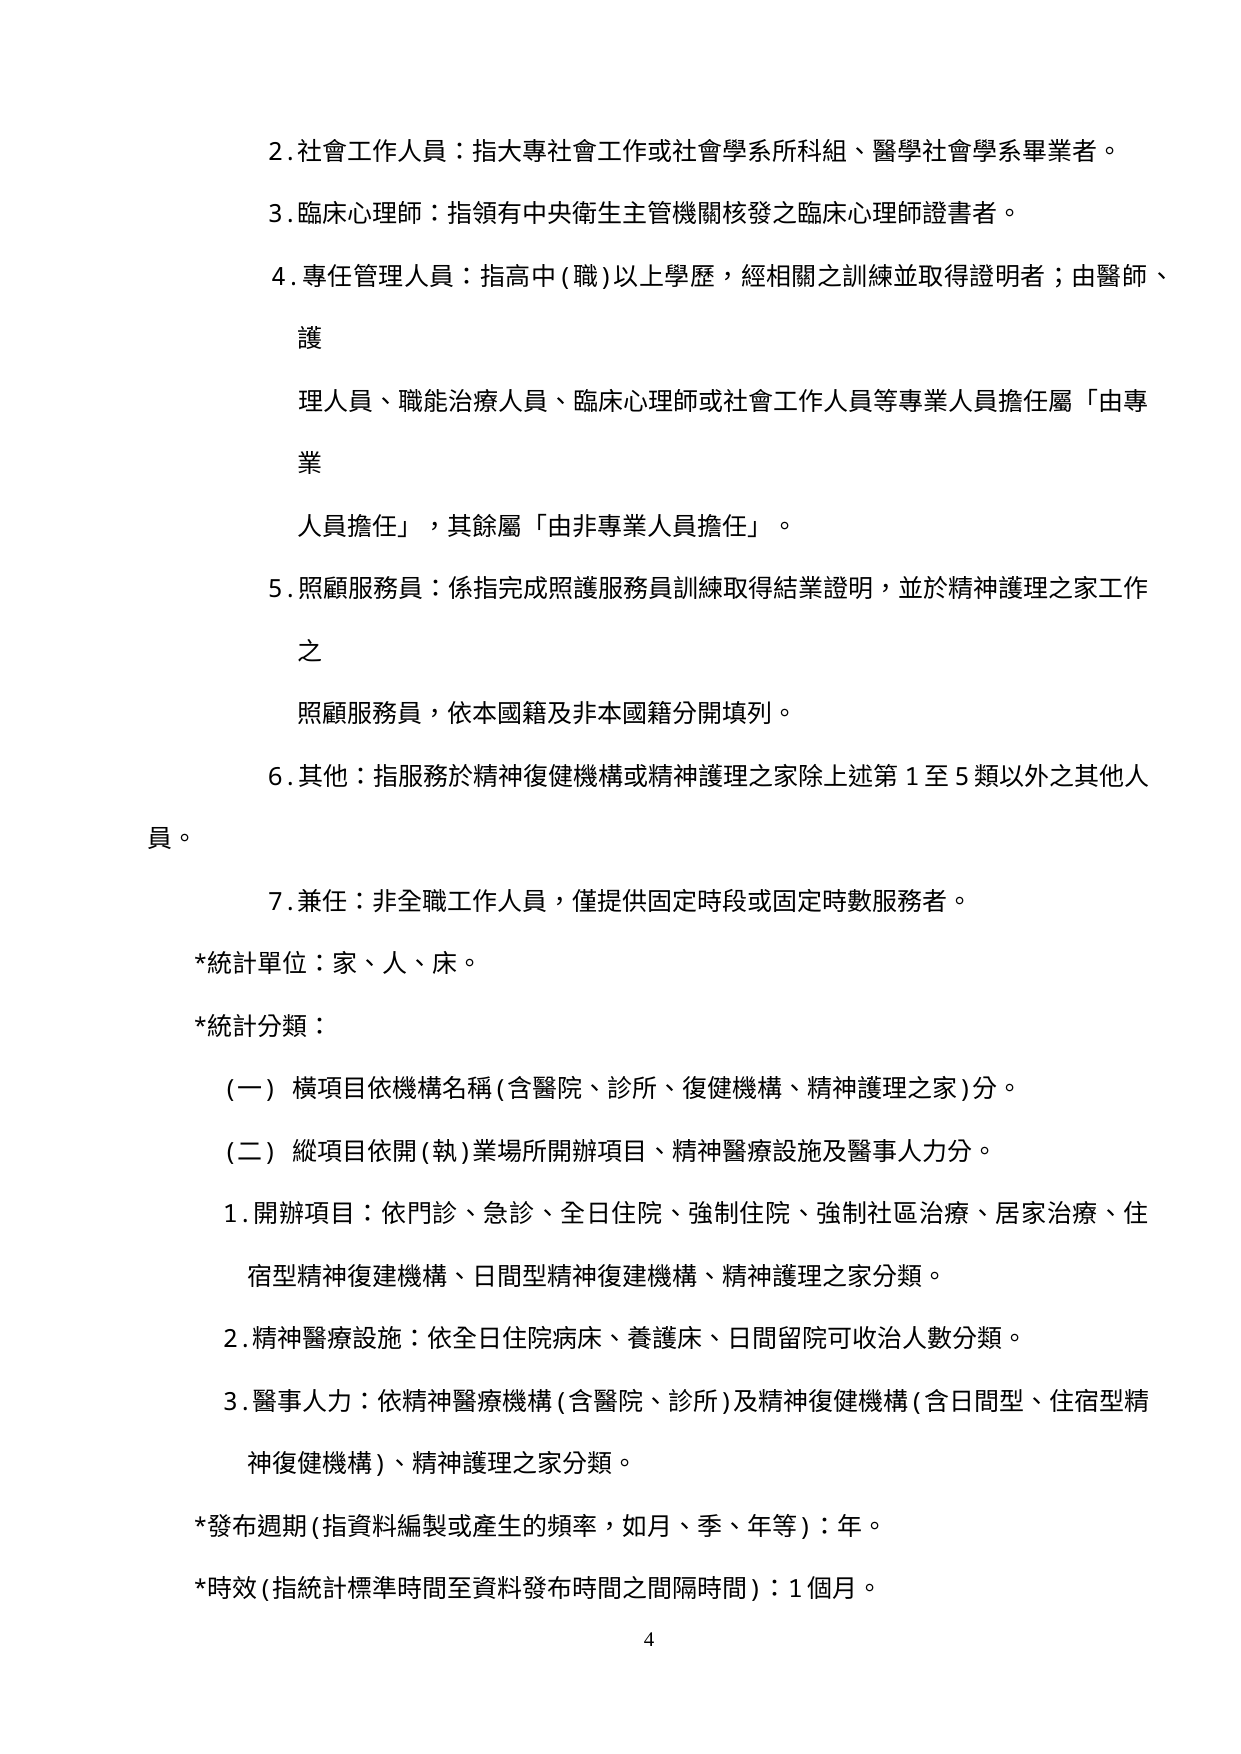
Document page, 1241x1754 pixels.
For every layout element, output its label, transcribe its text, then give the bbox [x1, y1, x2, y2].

text 6.其他：指服務於精神復健機構或精神護理之家除上述第1至5類以外之其他人員。 [148, 733, 1150, 858]
text 1.開辦項目：依門診、急診、全日住院、強制住院、強制社區治療、居家治療、住宿型精神復建機構、日間型精神復建機構、精神護理之家分類。 [223, 1170, 1150, 1295]
text 7.兼任：非全職工作人員，僅提供固定時段或固定時數服務者。 [148, 858, 1150, 920]
text 2.精神醫療設施：依全日住院病床、養護床、日間留院可收治人數分類。 [223, 1295, 1150, 1358]
text *統計單位：家、人、床。 [148, 920, 1150, 983]
text 照顧服務員，依本國籍及非本國籍分開填列。 [148, 670, 1150, 733]
text (一) 橫項目依機構名稱(含醫院、診所、復健機構、精神護理之家)分。 [148, 1045, 1150, 1108]
text 3.醫事人力：依精神醫療機構(含醫院、診所)及精神復健機構(含日間型、住宿型精神復健機構)、精神護理之家分類。 [223, 1358, 1150, 1483]
text *時效(指統計標準時間至資料發布時間之間隔時間)：1個月。 [148, 1545, 1150, 1608]
text 理人員、職能治療人員、臨床心理師或社會工作人員等專業人員擔任屬「由專業 [148, 358, 1150, 483]
text *統計分類： [148, 983, 1150, 1045]
text 人員擔任」，其餘屬「由非專業人員擔任」。 [148, 483, 1150, 545]
text 3.臨床心理師：指領有中央衛生主管機關核發之臨床心理師證書者。 [148, 170, 1150, 233]
text *發布週期(指資料編製或產生的頻率，如月、季、年等)：年。 [148, 1483, 1150, 1545]
text 5.照顧服務員：係指完成照護服務員訓練取得結業證明，並於精神護理之家工作之 [148, 545, 1150, 670]
text 2.社會工作人員：指大專社會工作或社會學系所科組、醫學社會學系畢業者。 [148, 108, 1150, 170]
text (二) 縱項目依開(執)業場所開辦項目、精神醫療設施及醫事人力分。 [148, 1108, 1150, 1170]
text 4.專任管理人員：指高中(職)以上學歷，經相關之訓練並取得證明者；由醫師、護 [148, 233, 1150, 358]
